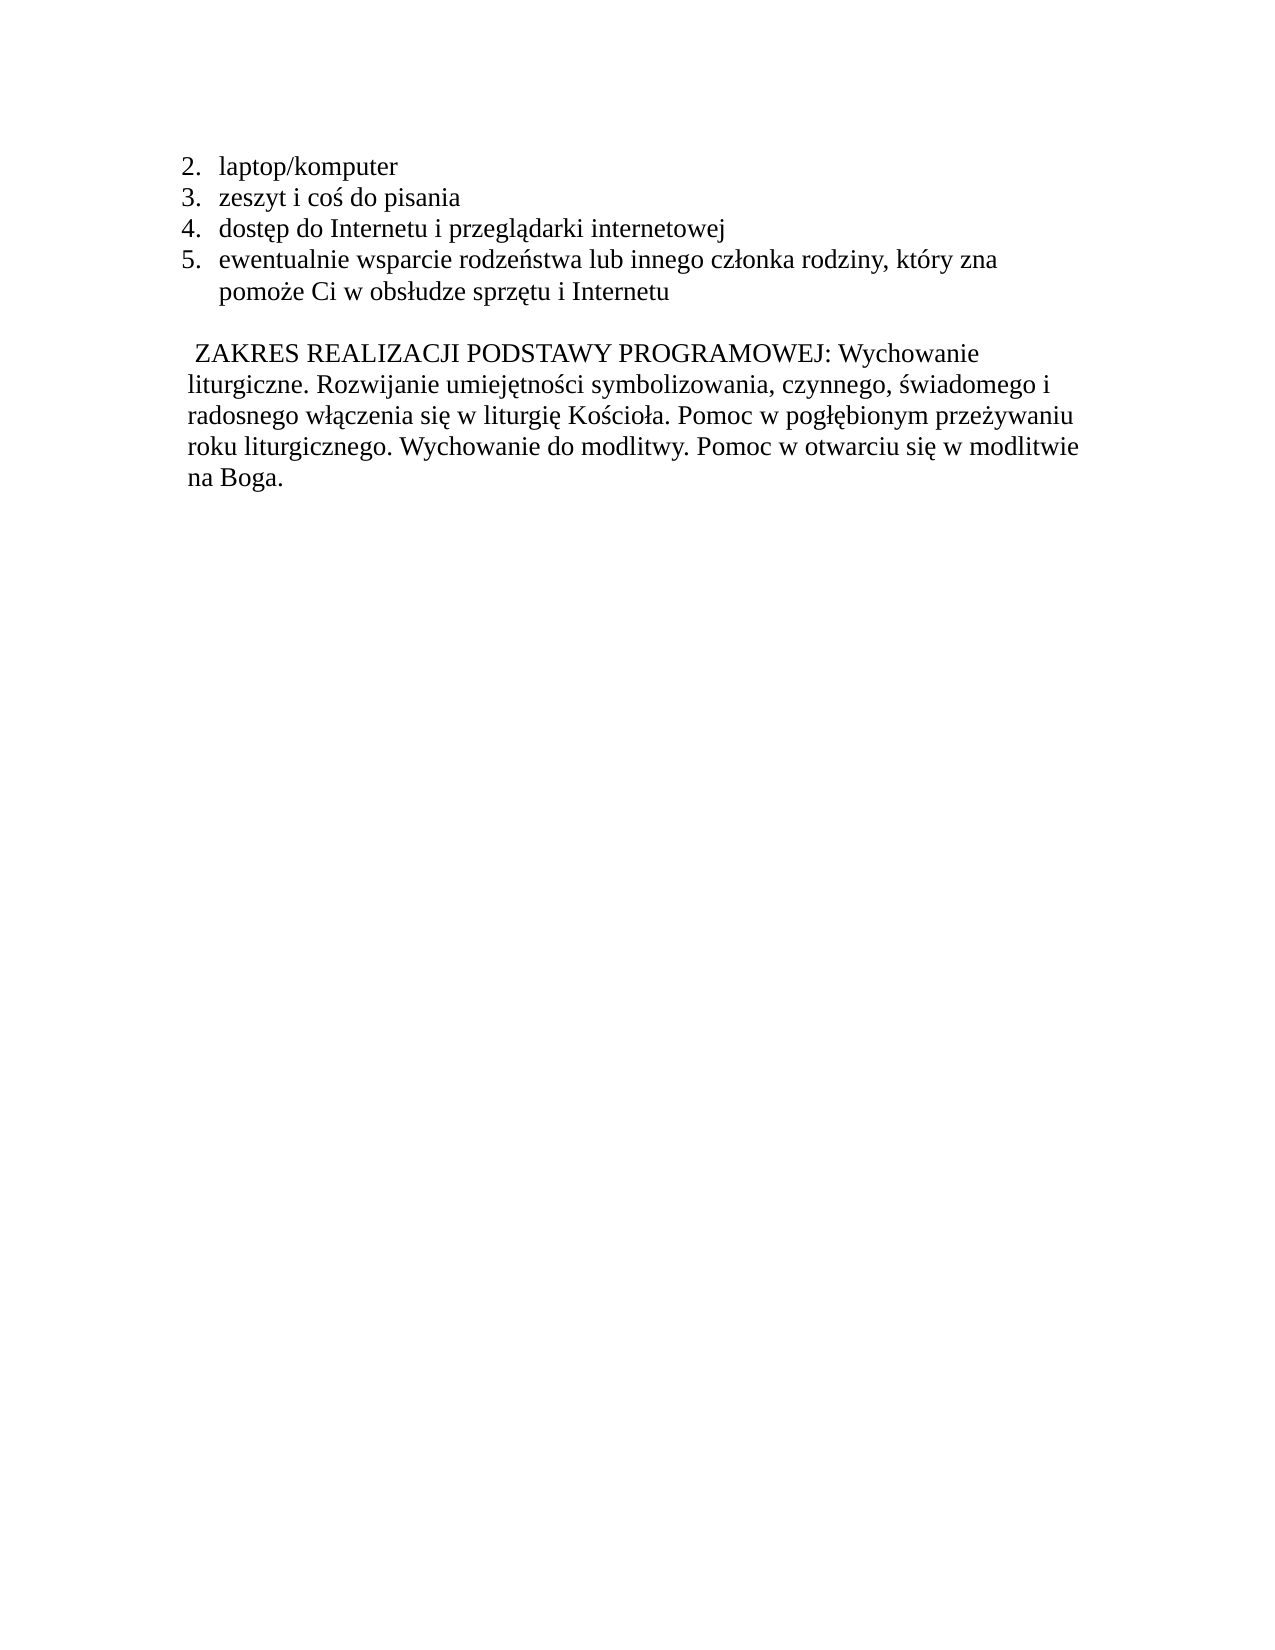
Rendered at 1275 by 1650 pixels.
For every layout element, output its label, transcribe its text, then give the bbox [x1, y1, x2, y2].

list dostęp do Internetu i przeglądarki internetowej [181, 212, 1087, 243]
text ZAKRES REALIZACJI PODSTAWY PROGRAMOWEJ: Wychowanie liturgiczne. Rozwijanie umiejętności symbolizowania, czynnego, świadomego i radosnego włączenia się w liturgię Kościoła. Pomoc w pogłębionym przeżywaniu roku liturgicznego. Wychowanie do modlitwy. Pomoc w otwarciu się w modlitwie na Boga. [187, 337, 1087, 493]
list ewentualnie wsparcie rodzeństwa lub innego członka rodziny, który zna pomoże Ci w obsłudze sprzętu i Internetu [181, 243, 1087, 306]
list laptop/komputer [181, 150, 1087, 181]
list zeszyt i coś do pisania [181, 181, 1087, 212]
